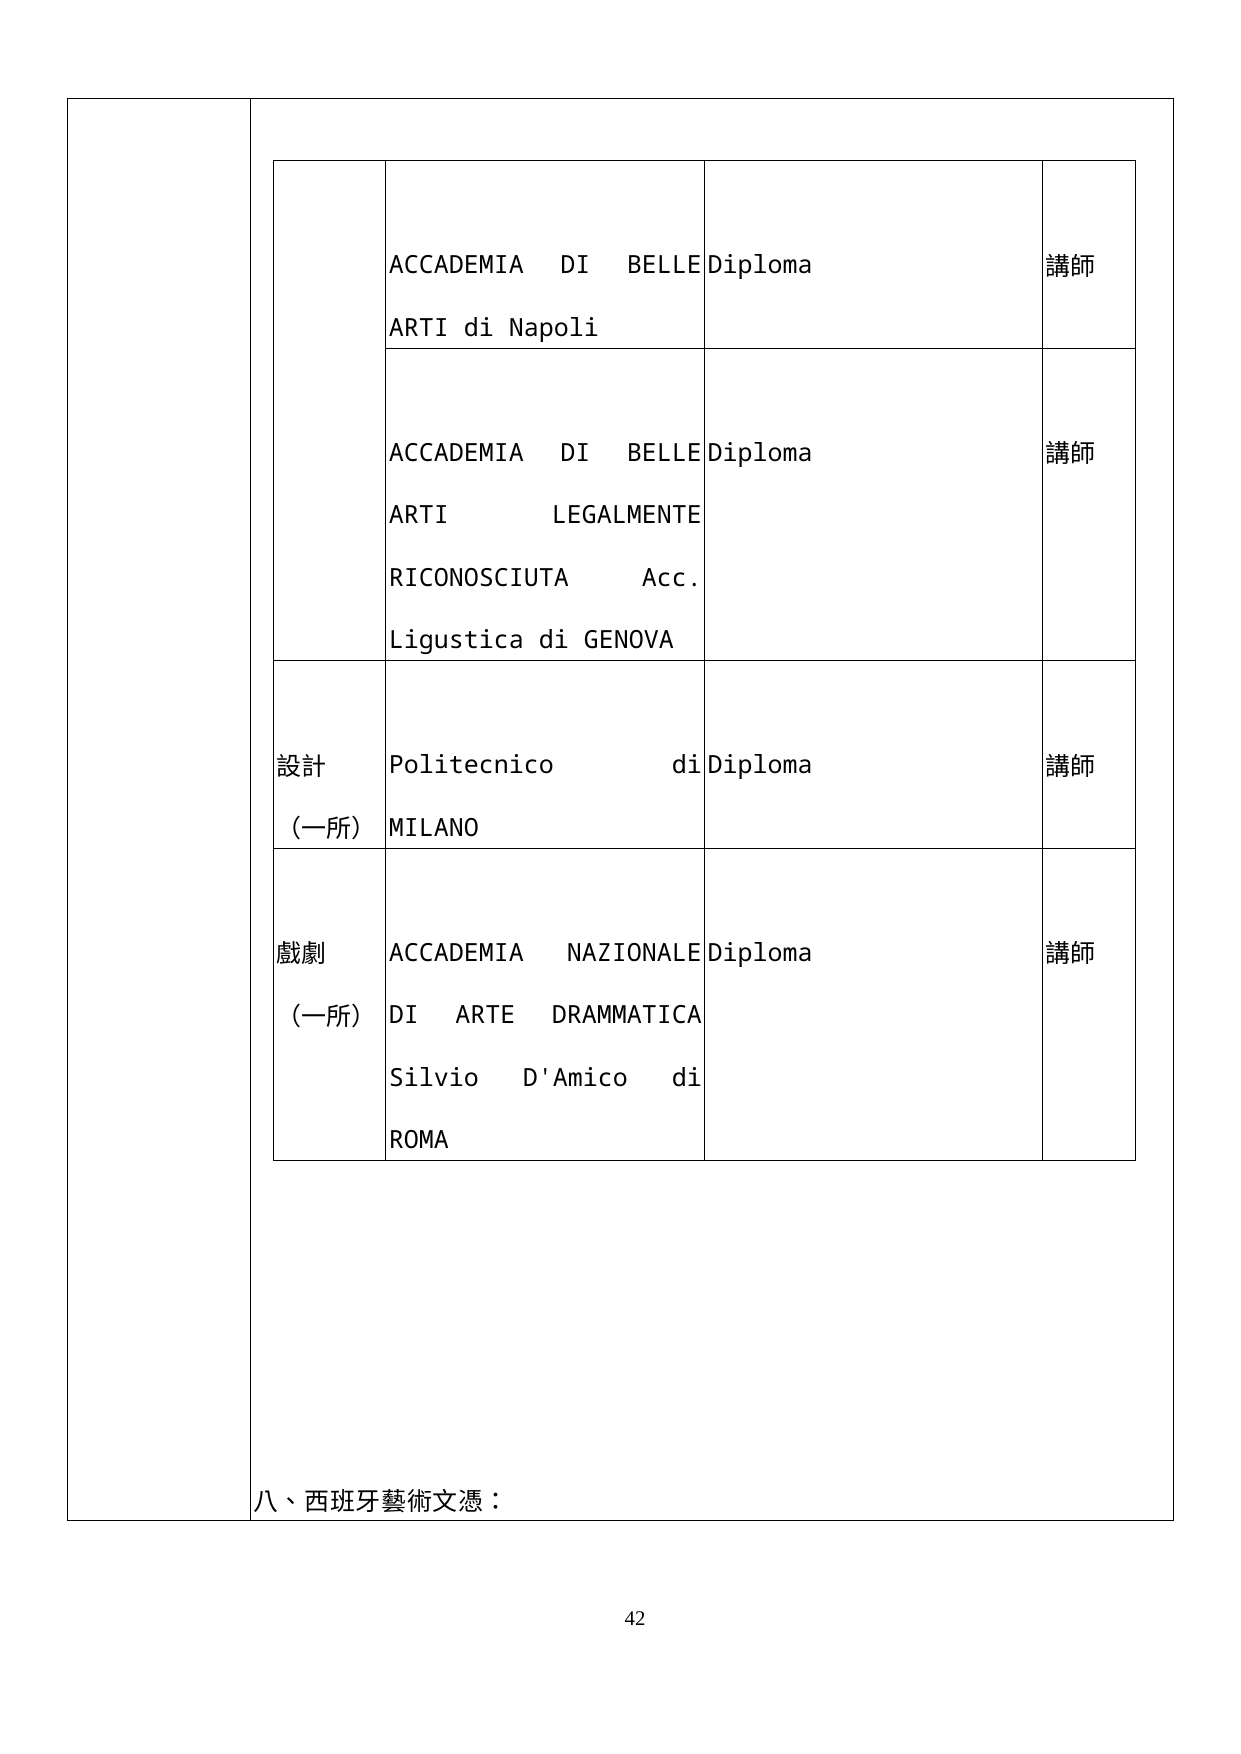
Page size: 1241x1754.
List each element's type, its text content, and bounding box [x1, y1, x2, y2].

table_cell [274, 161, 385, 660]
table_cell 講師 [1043, 349, 1135, 660]
table_cell 設計 （一所） [274, 661, 385, 847]
table_cell Diploma [705, 161, 1042, 347]
table_cell 一、德國藝術文憑： 持下列類科德國學校認可名冊（詳表列）之藝術學位文憑，得逕依本規定審定教師資格。 德國藝術文憑Magister、Master、Abschlussprüfung、Diplom、Staatsexamen、Kirchlicher Abschluss、Lehramt、Lizentiatenprüfung等文憑，得送審講師資格；另Konzertexamen、Meisterschüler等文憑，其著作或作品由學校辦理實質外審通過後，報本部得逕審定具助理教授資格。（符合教育人員任用條例第三十條之一規定者，得送審副教授資格） 二、奧地利藝術文憑： 下列類科奧地利學校認可名冊（詳表列）之藝術文憑，得逕依本規定審定教師資格。 奧地利藝術文憑Magister（拉丁文Magistra Artium）得送審講師資格外，如取得表演藝術類學校改制前授予之Diplom文憑，得送審講師資格；另Postgraduale文憑，其著作或作品由學校辦理實質外審通過後，報本部得逕審定助理教授資格。（符合教育人員任用條例第三十條之一規定者，得送審副教授資格） 三、瑞士藝術文憑： 下列類科瑞士學校認可名冊（詳表列）之藝術文憑，得逕依本規定審定教師資格。 瑞士學制在轉換為英美學制之過渡期間，持表列學校所發之藝術文憑（Diplom），得送審講師資格。但學校仍須審查其成績單，除畢業學校准予免修學分並開具證明外，每科均須修習，不得僅修習單一科目或樂器。 四、法國藝術文憑： 持下列類科法國學校認可名冊（詳表列）之藝術文憑，得逕依本規定審定教師資格。 已在當地取得DE或CA之教師資合格證書者，同意直接通過具講師資格。 法國藝術文憑如取得以下文憑，經送審人提出著作或一件以上之創作或展演作品，由學校辦理實質外審通過後，得報本部逕審定助理教授資格（符合教育人員任用條例第三十條之一規定者，得送審副教授資格）： 建築文憑：D.P.L.G（法國國家建築文憑）和Doctorat文憑。 音樂文憑： CNSMD-Paris（巴黎音樂院）Diplôme de Formation Supérieur (DFS)文憑。 CNSMD-Lyon（里昂音樂院）Diplôme National d’Etudes Supérieures Musicales (DNESM)文憑。 Ecole Normale de Musique de Paris（巴黎師範音樂學院）Diplôme Supérieur de Concertiste文憑。 五、荷蘭藝術文憑： 持下列類科荷蘭學校認可名冊（詳表列）之藝術文憑，得逕依本規定審定教師資格。 六、比利時藝術文憑： 持下列類科比利時學校認可名冊（詳表列）之藝術文憑，得逕依本規定審定教師資格。 七、義大利藝術文憑： 持下列類科義大利學校認可名冊（詳表列）之藝術文憑，得逕依本規定審定教師資格。 義大利藝術文憑如取得以下文憑，經送審人提出著作或一件以上之創作或展演作品，由學校辦理實質外審通過後，得報本部逕審定助理教授資格（符合教育人員任用條例第三十條之一規定者，得送審副教授資格）： 建築文憑：Dottorato di ricerca。 音樂文憑： CONSERVATORIO GIUSEPPE VERDI DI MILANO最高文憑Diploma。 CONSERVATORIO LUCA MARENZIO DI BRESCIA 最高文憑Diploma。 CONSERVATORIO Santa Cecilia di ROMA最高文憑Diploma。 八、西班牙藝術文憑： 持下列類科西班牙學校認可名冊（詳表列）之藝術文憑，得逕依本規定審定教師資格。 西班牙藝術文憑如取得Doctorado文憑，經送審人提出著作或一件以上之創作或展演作品，由學校辦理實質外審通過後，得報本部逕審定助理教授資格（符合教育人員任用條例第三十條之一規定者，得送審副教授資格）。 英國Architectural Association School of Architecture所授建築師協會文憑（Architectural Association Diploma,簡稱AA Diploma），以講師聘任者，報本部審查時，應以論文或作品送審。 持其他歐洲藝術文憑送審教師資格者，由本部學審會歐洲藝術類科審查小組就其所持之最後文憑及實際成就個案審議。 [251, 99, 1173, 1520]
table_cell Diploma [705, 849, 1042, 1160]
table_cell 講師 [1043, 661, 1135, 847]
table_cell 講師 [1043, 849, 1135, 1160]
table_cell Diploma [705, 661, 1042, 847]
table_cell ACCADEMIA DI BELLE ARTI di Napoli [386, 161, 704, 347]
table_cell 講師 [1043, 161, 1135, 347]
table_cell Diploma [705, 349, 1042, 660]
table_cell ACCADEMIA NAZIONALE DI ARTE DRAMMATICA Silvio D'Amico di ROMA [386, 849, 704, 1160]
table_cell Politecnico di MILANO [386, 661, 704, 847]
table_cell ACCADEMIA DI BELLE ARTI LEGALMENTE RICONOSCIUTA Acc. Ligustica di GENOVA [386, 349, 704, 660]
table_cell [68, 99, 250, 1520]
table_cell 戲劇 （一所） [274, 849, 385, 1160]
